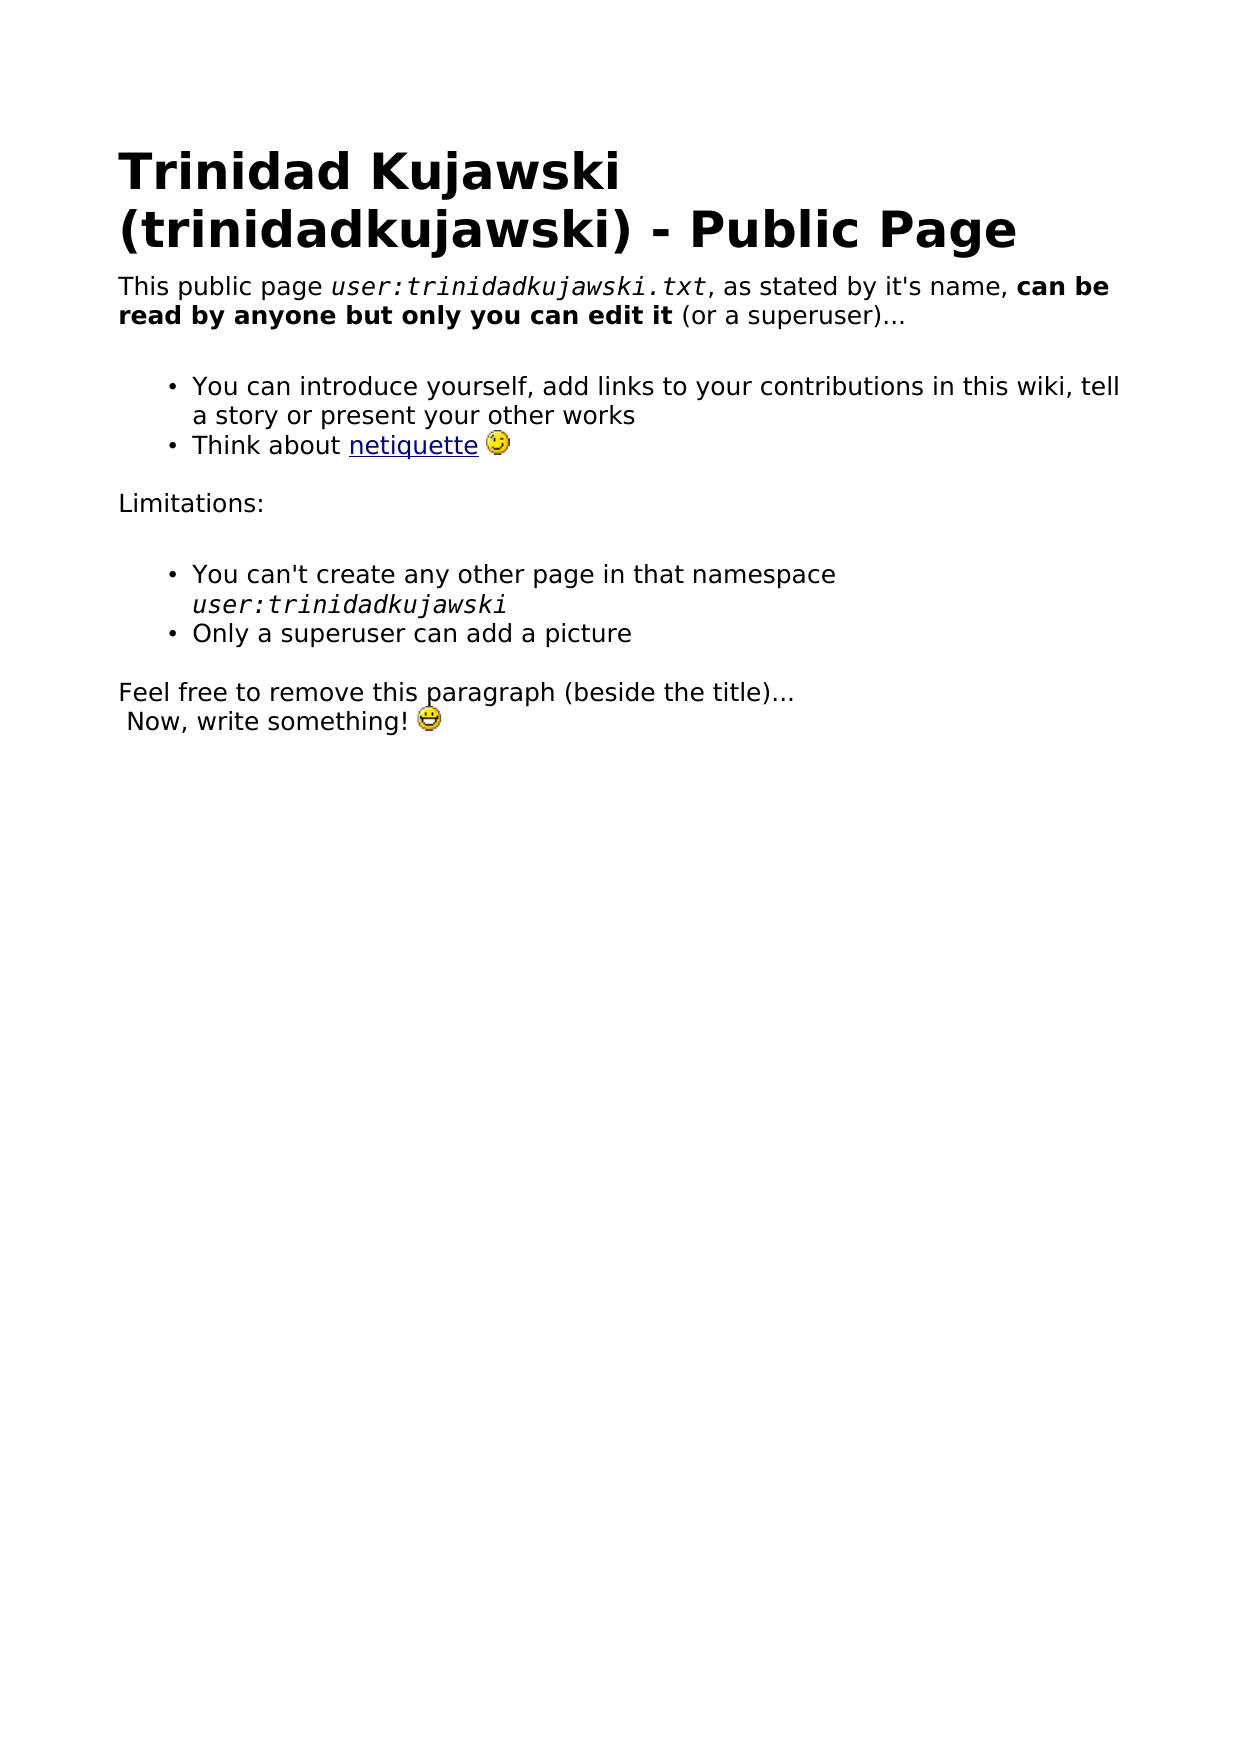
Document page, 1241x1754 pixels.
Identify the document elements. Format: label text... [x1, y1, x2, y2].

list Think about netiquette [177, 431, 1122, 460]
list You can introduce yourself, add links to your contributions in this wiki, tell a story or present your other works [177, 372, 1122, 431]
text This public page user:trinidadkujawski.txt, as stated by it's name, can be read by anyone but only you can edit it (or a superuser)... [118, 272, 1122, 330]
picture [417, 706, 442, 731]
picture [486, 430, 510, 455]
list Only a superuser can add a picture [177, 619, 1122, 648]
text Feel free to remove this paragraph (beside the title)... Now, write something! [118, 678, 1122, 736]
subtitle Trinidad Kujawski (trinidadkujawski) - Public Page [118, 143, 1122, 259]
list You can't create any other page in that namespace user:trinidadkujawski [177, 561, 1122, 619]
text Limitations: [118, 489, 1122, 519]
